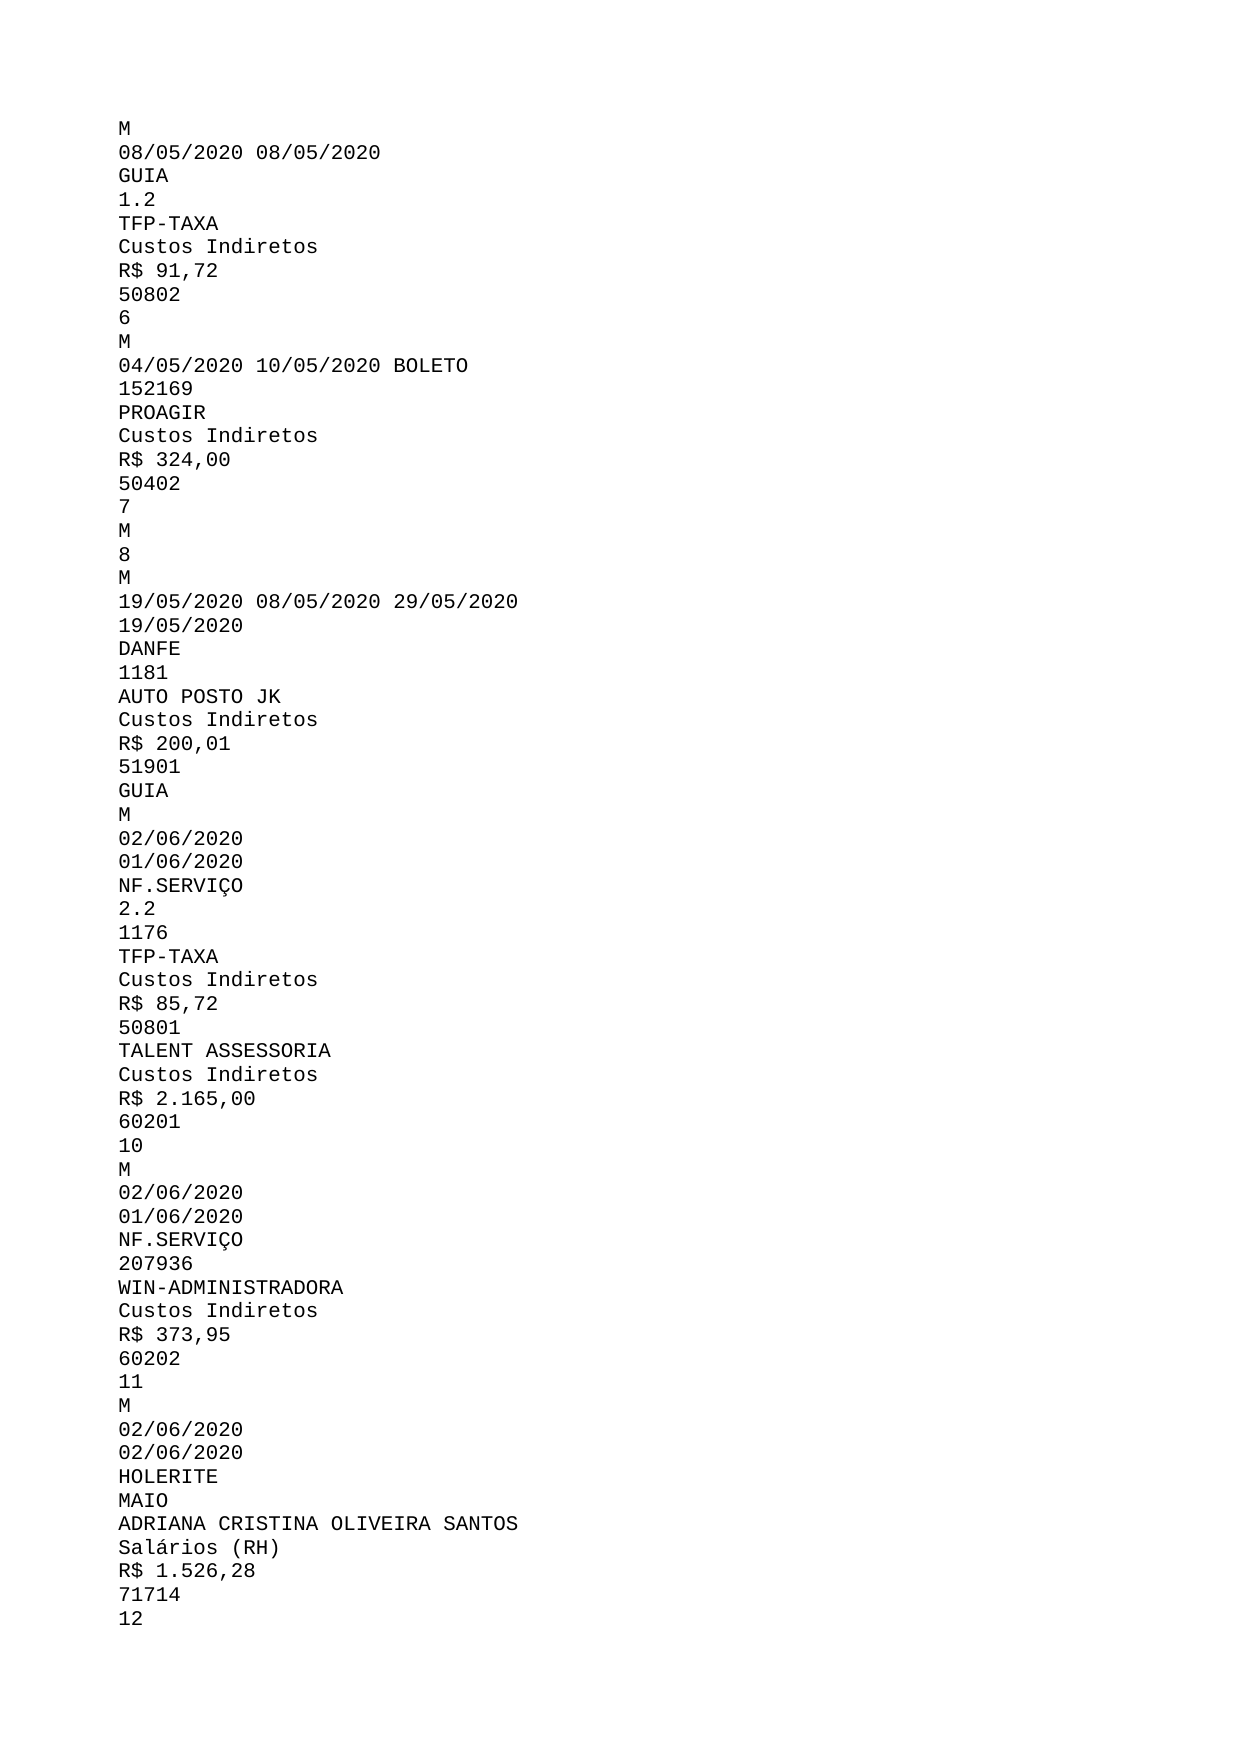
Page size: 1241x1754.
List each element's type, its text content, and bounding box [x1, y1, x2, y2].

text 02/06/2020 [118, 1182, 1122, 1206]
text 19/05/2020 08/05/2020 29/05/2020 [118, 591, 1122, 615]
text M [118, 520, 1122, 544]
text R$ 200,01 [118, 733, 1122, 757]
text Custos Indiretos [118, 709, 1122, 733]
text TFP-TAXA [118, 213, 1122, 236]
text 02/06/2020 [118, 827, 1122, 851]
text WIN-ADMINISTRADORA [118, 1277, 1122, 1300]
text NF.SERVIÇO [118, 1229, 1122, 1253]
text 1176 [118, 922, 1122, 946]
text 1181 [118, 662, 1122, 686]
text 6 [118, 307, 1122, 331]
text Custos Indiretos [118, 236, 1122, 260]
text Custos Indiretos [118, 969, 1122, 993]
text R$ 91,72 [118, 260, 1122, 284]
text 7 [118, 496, 1122, 520]
text 01/06/2020 [118, 1206, 1122, 1229]
text R$ 1.526,28 [118, 1561, 1122, 1584]
text 50402 [118, 473, 1122, 496]
text M [118, 804, 1122, 827]
text 04/05/2020 10/05/2020 BOLETO [118, 354, 1122, 378]
text 8 [118, 544, 1122, 567]
text 60201 [118, 1111, 1122, 1135]
text AUTO POSTO JK [118, 686, 1122, 709]
text TALENT ASSESSORIA [118, 1040, 1122, 1064]
text 02/06/2020 [118, 1442, 1122, 1466]
text Custos Indiretos [118, 426, 1122, 449]
text PROAGIR [118, 402, 1122, 426]
text 2.2 [118, 898, 1122, 922]
text DANFE [118, 638, 1122, 662]
text MAIO [118, 1489, 1122, 1513]
text 1.2 [118, 189, 1122, 213]
text 01/06/2020 [118, 851, 1122, 875]
text 60202 [118, 1348, 1122, 1371]
text R$ 2.165,00 [118, 1088, 1122, 1111]
text 12 [118, 1608, 1122, 1631]
text ADRIANA CRISTINA OLIVEIRA SANTOS [118, 1513, 1122, 1537]
text R$ 324,00 [118, 449, 1122, 473]
text 19/05/2020 [118, 615, 1122, 638]
text M [118, 331, 1122, 354]
text 11 [118, 1371, 1122, 1395]
text 152169 [118, 378, 1122, 402]
text GUIA [118, 165, 1122, 189]
text 51901 [118, 757, 1122, 780]
text NF.SERVIÇO [118, 875, 1122, 898]
text GUIA [118, 780, 1122, 804]
text HOLERITE [118, 1466, 1122, 1489]
text M [118, 1158, 1122, 1182]
text R$ 85,72 [118, 993, 1122, 1017]
text M [118, 118, 1122, 142]
text 71714 [118, 1584, 1122, 1608]
text 50802 [118, 284, 1122, 307]
text 207936 [118, 1253, 1122, 1277]
text 50801 [118, 1017, 1122, 1040]
text 08/05/2020 08/05/2020 [118, 142, 1122, 165]
text TFP-TAXA [118, 946, 1122, 969]
text 02/06/2020 [118, 1419, 1122, 1442]
text M [118, 1395, 1122, 1419]
text M [118, 567, 1122, 591]
text 10 [118, 1135, 1122, 1158]
text Salários (RH) [118, 1537, 1122, 1561]
text Custos Indiretos [118, 1300, 1122, 1324]
text R$ 373,95 [118, 1324, 1122, 1348]
text Custos Indiretos [118, 1064, 1122, 1088]
